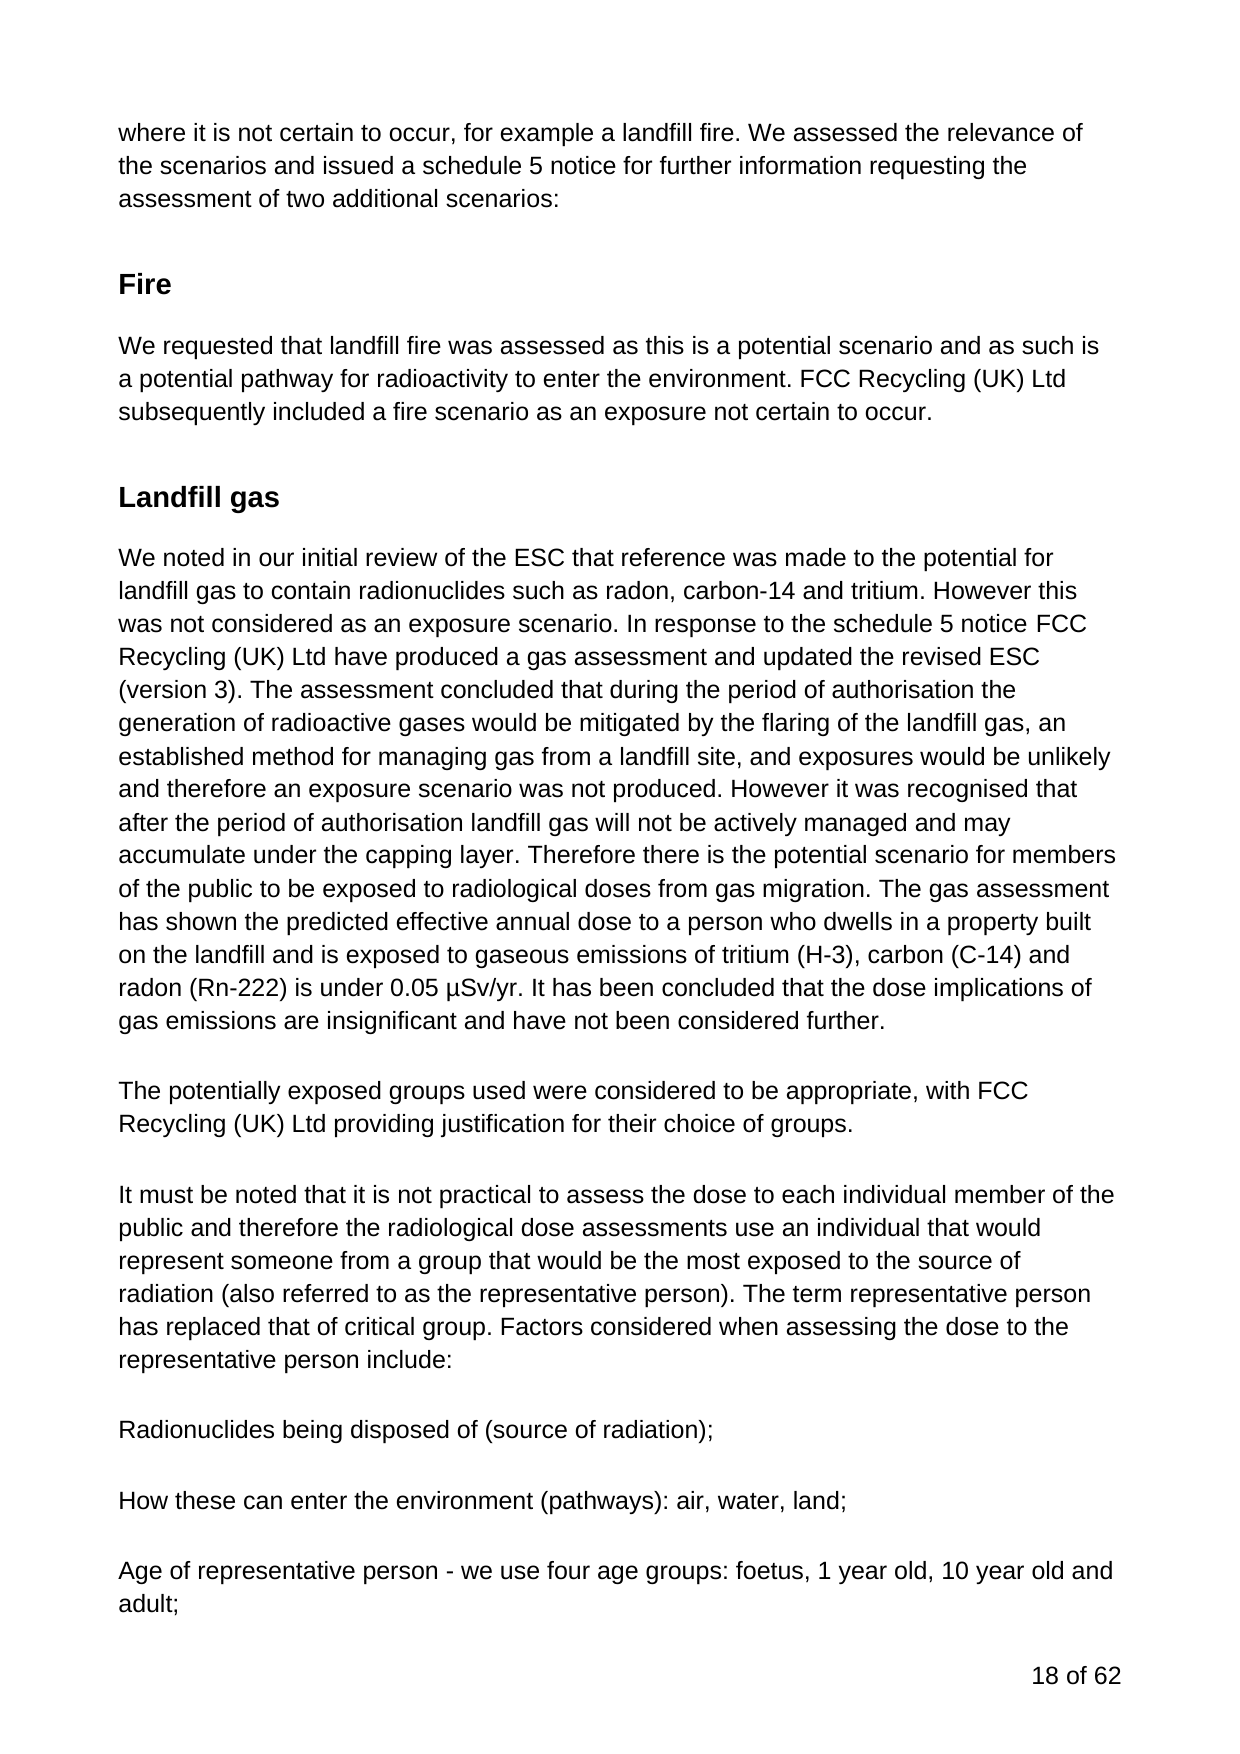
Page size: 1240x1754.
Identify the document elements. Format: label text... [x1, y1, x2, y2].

text The potentially exposed groups used were considered to be appropriate, with FCC Recycling (UK) Ltd providing justification for their choice of groups. [118, 1076, 1121, 1138]
text How these can enter the environment (pathways): air, water, land; [118, 1486, 1121, 1514]
text where it is not certain to occur, for example a landfill fire. We assessed the relevance of the scenarios and issued a schedule 5 notice for further information requesting the assessment of two additional scenarios: [118, 118, 1121, 213]
text Age of representative person - we use four age groups: foetus, 1 year old, 10 year old and adult; [118, 1556, 1121, 1618]
text It must be noted that it is not practical to assess the dose to each individual member of the public and therefore the radiological dose assessments use an individual that would represent someone from a group that would be the most exposed to the source of radiation (also referred to as the representative person). The term representative person has replaced that of critical group. Factors considered when assessing the dose to the representative person include: [118, 1180, 1121, 1373]
text We requested that landfill fire was assessed as this is a potential scenario and as such is a potential pathway for radioactivity to enter the environment. FCC Recycling (UK) Ltd subsequently included a fire scenario as an exposure not certain to occur. [118, 331, 1121, 426]
text Radionuclides being disposed of (source of radiation); [118, 1415, 1121, 1444]
text We noted in our initial review of the ESC that reference was made to the potential for landfill gas to contain radionuclides such as radon, carbon-14 and tritium. However this was not considered as an exposure scenario. In response to the schedule 5 notice FCC Recycling (UK) Ltd have produced a gas assessment and updated the revised ESC (version 3). The assessment concluded that during the period of authorisation the generation of radioactive gases would be mitigated by the flaring of the landfill gas, an established method for managing gas from a landfill site, and exposures would be unlikely and therefore an exposure scenario was not produced. However it was recognised that after the period of authorisation landfill gas will not be actively managed and may accumulate under the capping layer. Therefore there is the potential scenario for members of the public to be exposed to radiological doses from gas migration. The gas assessment has shown the predicted effective annual dose to a person who dwells in a property built on the landfill and is exposed to gaseous emissions of tritium (H-3), carbon (C-14) and radon (Rn-222) is under 0.05 µSv/yr. It has been concluded that the dose implications of gas emissions are insignificant and have not been considered further. [118, 543, 1121, 1034]
subtitle Landfill gas [118, 480, 1121, 513]
subtitle Fire [118, 267, 1121, 301]
